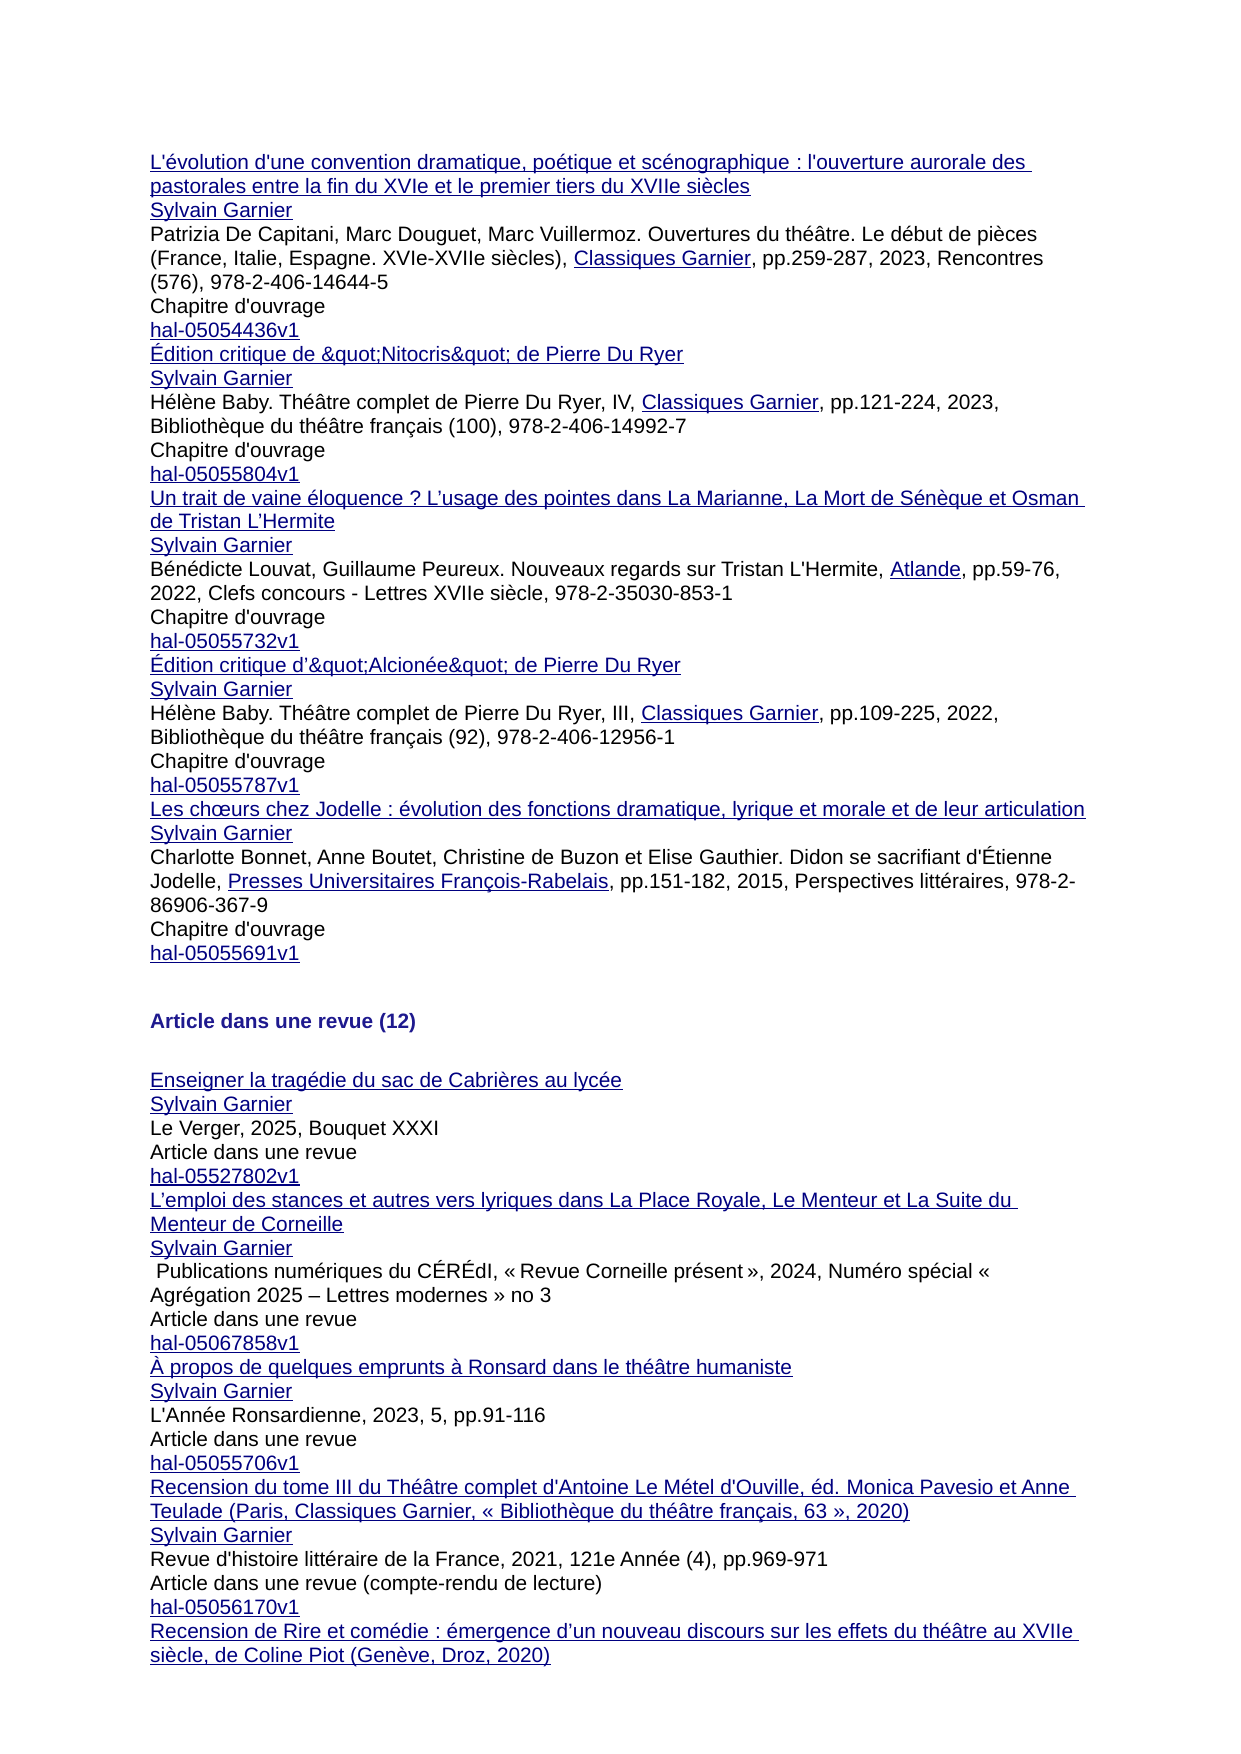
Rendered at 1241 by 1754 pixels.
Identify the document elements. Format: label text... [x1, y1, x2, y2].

table_cell Les chœurs chez Jodelle : évolution des fonctions dramatique, lyrique et morale et de leur articulation Sylvain Garnier Charlotte Bonnet, Anne Boutet, Christine de Buzon et Elise Gauthier. Didon se sacrifiant d'Étienne Jodelle, Presses Universitaires François-Rabelais, pp.151-182, 2015, Perspectives littéraires, 978-2-86906-367-9 Chapitre d'ouvrage hal-05055691v1 [150, 797, 1090, 964]
table_cell Édition critique de &quot;Nitocris&quot; de Pierre Du Ryer Sylvain Garnier Hélène Baby. Théâtre complet de Pierre Du Ryer, IV, Classiques Garnier, pp.121-224, 2023, Bibliothèque du théâtre français (100), 978-2-406-14992-7 Chapitre d'ouvrage hal-05055804v1 [150, 342, 1090, 485]
table_header Enseigner la tragédie du sac de Cabrières au lycée Sylvain Garnier Le Verger, 2025, Bouquet XXXI Article dans une revue hal-05527802v1 [150, 1068, 1090, 1187]
table_cell L'évolution d'une convention dramatique, poétique et scénographique : l'ouverture aurorale des pastorales entre la fin du XVIe et le premier tiers du XVIIe siècles Sylvain Garnier Patrizia De Capitani, Marc Douguet, Marc Vuillermoz. Ouvertures du théâtre. Le début de pièces (France, Italie, Espagne. XVIe-XVIIe siècles), Classiques Garnier, pp.259-287, 2023, Rencontres (576), 978-2-406-14644-5 Chapitre d'ouvrage hal-05054436v1 [150, 150, 1090, 342]
table_cell Un trait de vaine éloquence ? L’usage des pointes dans La Marianne, La Mort de Sénèque et Osman de Tristan L’Hermite Sylvain Garnier Bénédicte Louvat, Guillaume Peureux. Nouveaux regards sur Tristan L'Hermite, Atlande, pp.59-76, 2022, Clefs concours - Lettres XVIIe siècle, 978-2-35030-853-1 Chapitre d'ouvrage hal-05055732v1 [150, 485, 1090, 653]
table_cell Recension de Rire et comédie : émergence d’un nouveau discours sur les effets du théâtre au XVIIe siècle, de Coline Piot (Genève, Droz, 2020) [150, 1619, 1090, 1667]
table_cell Recension du tome III du Théâtre complet d'Antoine Le Métel d'Ouville, éd. Monica Pavesio et Anne Teulade (Paris, Classiques Garnier, « Bibliothèque du théâtre français, 63 », 2020) Sylvain Garnier Revue d'histoire littéraire de la France, 2021, 121e Année (4), pp.969-971 Article dans une revue (compte-rendu de lecture) hal-05056170v1 [150, 1475, 1090, 1619]
subtitle Article dans une revue (12) [150, 1009, 1090, 1033]
table_cell L’emploi des stances et autres vers lyriques dans La Place Royale, Le Menteur et La Suite du Menteur de Corneille Sylvain Garnier Publications numériques du CÉRÉdI, « Revue Corneille présent », 2024, Numéro spécial « Agrégation 2025 – Lettres modernes » no 3 Article dans une revue hal-05067858v1 [150, 1188, 1090, 1355]
table_cell À propos de quelques emprunts à Ronsard dans le théâtre humaniste Sylvain Garnier L'Année Ronsardienne, 2023, 5, pp.91-116 Article dans une revue hal-05055706v1 [150, 1355, 1090, 1475]
table_cell Édition critique d’&quot;Alcionée&quot; de Pierre Du Ryer Sylvain Garnier Hélène Baby. Théâtre complet de Pierre Du Ryer, III, Classiques Garnier, pp.109-225, 2022, Bibliothèque du théâtre français (92), 978-2-406-12956-1 Chapitre d'ouvrage hal-05055787v1 [150, 653, 1090, 797]
